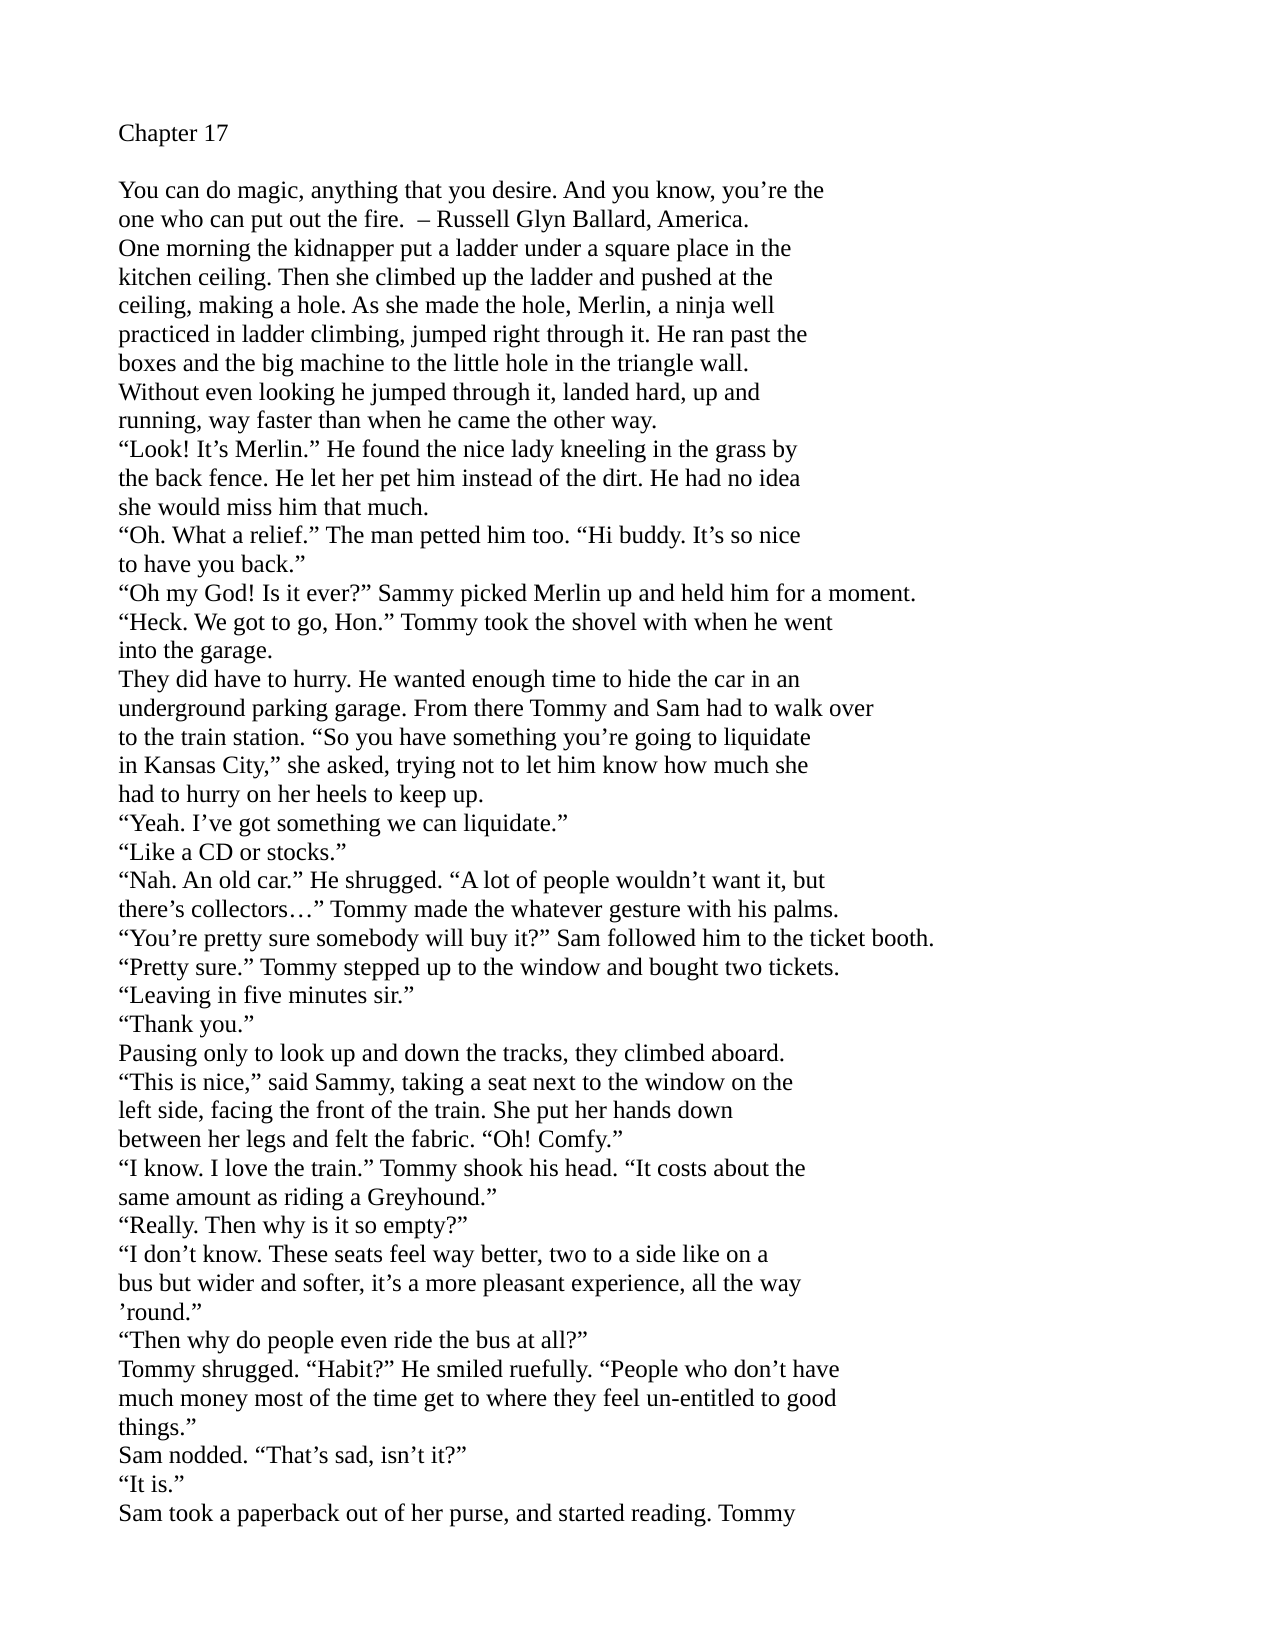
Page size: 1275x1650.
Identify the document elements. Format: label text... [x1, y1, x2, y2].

text Pausing only to look up and down the tracks, they climbed aboard. [118, 1038, 1157, 1067]
text practiced in ladder climbing, jumped right through it. He ran past the [118, 319, 1157, 348]
text running, way faster than when he came the other way. [118, 406, 1157, 434]
text kitchen ceiling. Then she climbed up the ladder and pushed at the [118, 262, 1157, 291]
text Without even looking he jumped through it, landed hard, up and [118, 377, 1157, 406]
text there’s collectors…” Tommy made the whatever gesture with his palms. [118, 894, 1157, 923]
text “Oh my God! Is it ever?” Sammy picked Merlin up and held him for a moment. [118, 578, 1157, 607]
text she would miss him that much. [118, 492, 1157, 521]
text bus but wider and softer, it’s a more pleasant experience, all the way [118, 1268, 1157, 1297]
text same amount as riding a Greyhound.” [118, 1182, 1157, 1211]
text ceiling, making a hole. As she made the hole, Merlin, a ninja well [118, 291, 1157, 319]
text “Thank you.” [118, 1009, 1157, 1038]
text “Then why do people even ride the bus at all?” [118, 1326, 1157, 1354]
text boxes and the big machine to the little hole in the triangle wall. [118, 348, 1157, 377]
text “Leaving in five minutes sir.” [118, 981, 1157, 1009]
text underground parking garage. From there Tommy and Sam had to walk over [118, 693, 1157, 722]
text “It is.” [118, 1469, 1157, 1498]
text “Like a CD or stocks.” [118, 837, 1157, 866]
text much money most of the time get to where they feel un-entitled to good [118, 1383, 1157, 1412]
text Chapter 17 [118, 118, 1157, 147]
text “Pretty sure.” Tommy stepped up to the window and bought two tickets. [118, 952, 1157, 981]
text “This is nice,” said Sammy, taking a seat next to the window on the [118, 1067, 1157, 1096]
text Sam nodded. “That’s sad, isn’t it?” [118, 1441, 1157, 1469]
text “Nah. An old car.” He shrugged. “A lot of people wouldn’t want it, but [118, 866, 1157, 894]
text “Heck. We got to go, Hon.” Tommy took the shovel with when he went [118, 607, 1157, 636]
text You can do magic, anything that you desire. And you know, you’re the [118, 176, 1157, 204]
text “Look! It’s Merlin.” He found the nice lady kneeling in the grass by [118, 434, 1157, 463]
text one who can put out the fire. – Russell Glyn Ballard, America. [118, 204, 1157, 233]
text “Really. Then why is it so empty?” [118, 1211, 1157, 1239]
text One morning the kidnapper put a ladder under a square place in the [118, 233, 1157, 262]
text Tommy shrugged. “Habit?” He smiled ruefully. “People who don’t have [118, 1354, 1157, 1383]
text They did have to hurry. He wanted enough time to hide the car in an [118, 664, 1157, 693]
text “I know. I love the train.” Tommy shook his head. “It costs about the [118, 1153, 1157, 1182]
text in Kansas City,” she asked, trying not to let him know how much she [118, 751, 1157, 779]
text left side, facing the front of the train. She put her hands down [118, 1096, 1157, 1124]
text ’round.” [118, 1297, 1157, 1326]
text between her legs and felt the fabric. “Oh! Comfy.” [118, 1124, 1157, 1153]
text to have you back.” [118, 549, 1157, 578]
text to the train station. “So you have something you’re going to liquidate [118, 722, 1157, 751]
text “I don’t know. These seats feel way better, two to a side like on a [118, 1239, 1157, 1268]
text had to hurry on her heels to keep up. [118, 779, 1157, 808]
text the back fence. He let her pet him instead of the dirt. He had no idea [118, 463, 1157, 492]
text into the garage. [118, 636, 1157, 664]
text “Oh. What a relief.” The man petted him too. “Hi buddy. It’s so nice [118, 521, 1157, 549]
text “Yeah. I’ve got something we can liquidate.” [118, 808, 1157, 837]
text “You’re pretty sure somebody will buy it?” Sam followed him to the ticket booth. [118, 923, 1157, 952]
text things.” [118, 1412, 1157, 1441]
text Sam took a paperback out of her purse, and started reading. Tommy [118, 1498, 1157, 1527]
